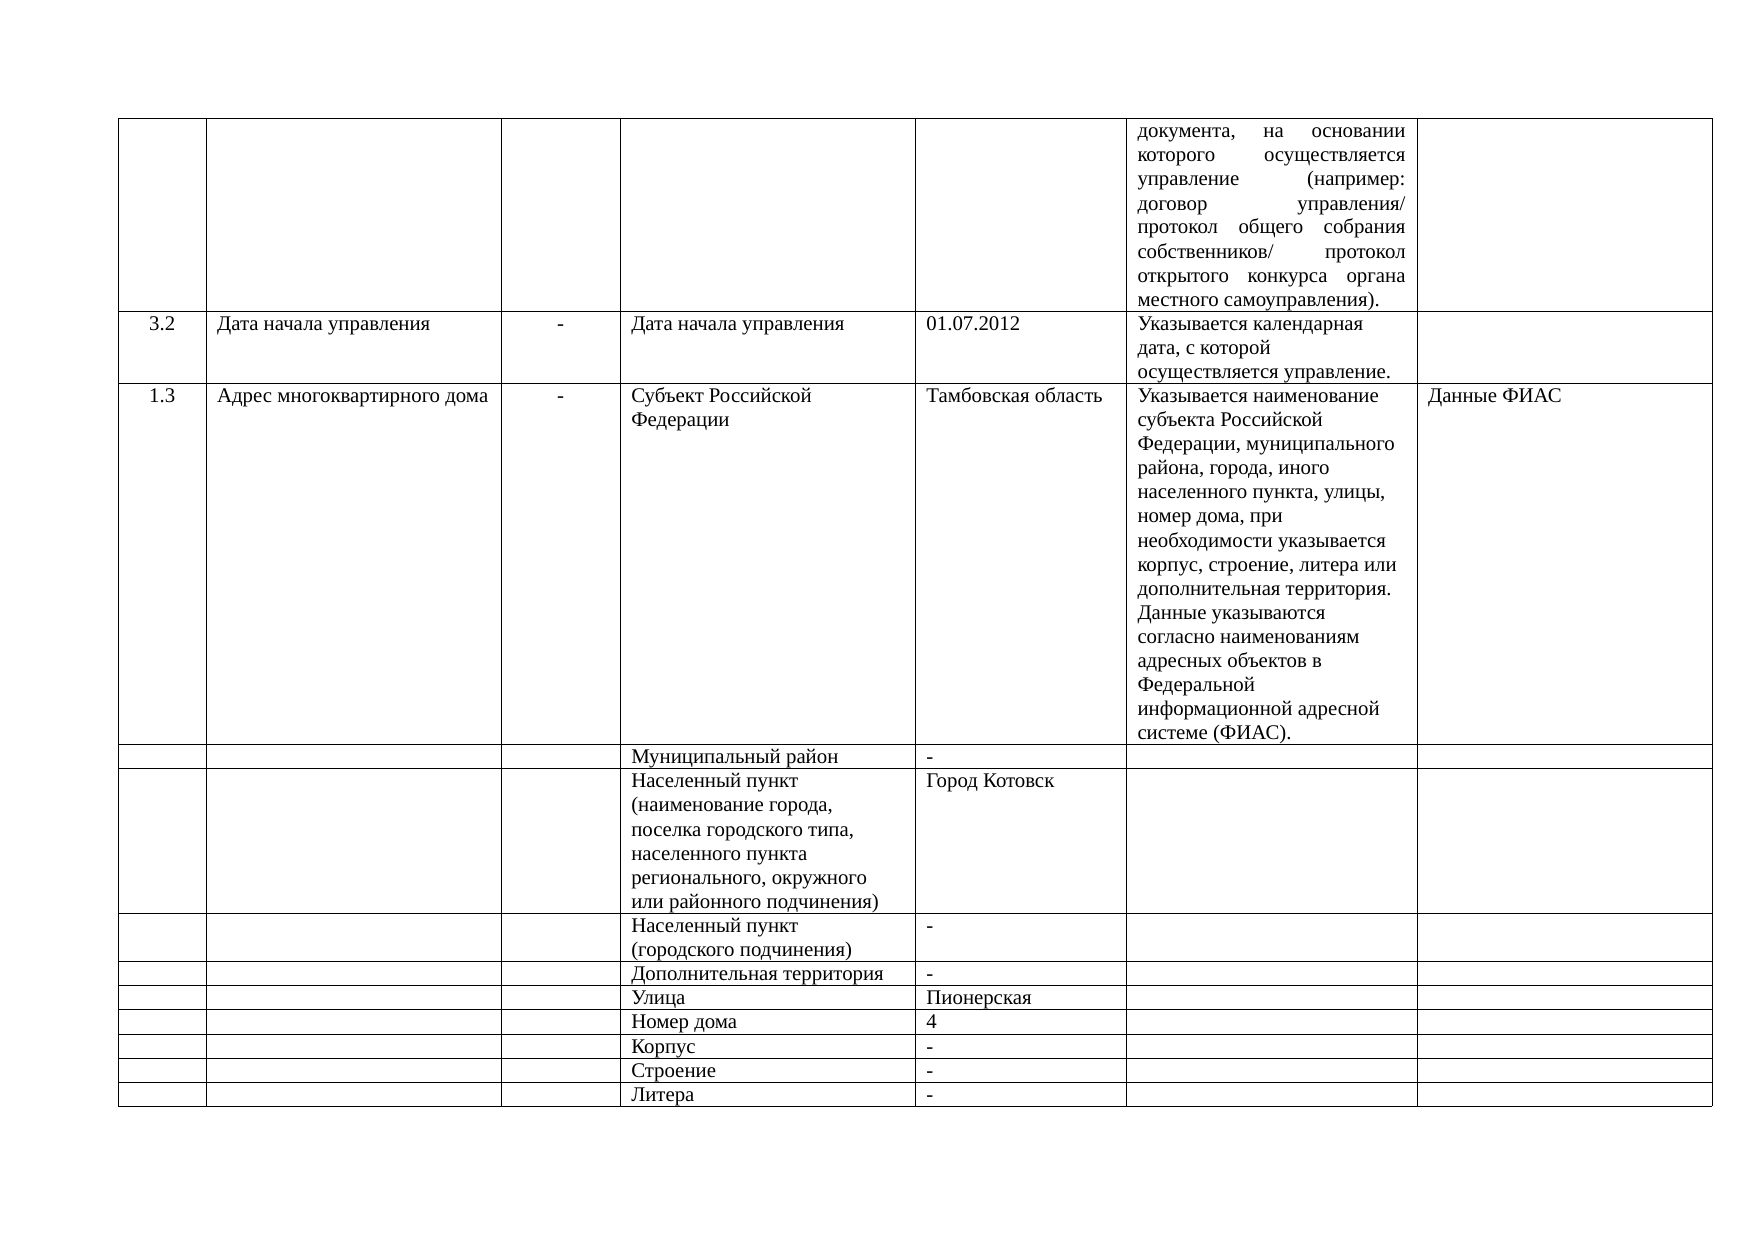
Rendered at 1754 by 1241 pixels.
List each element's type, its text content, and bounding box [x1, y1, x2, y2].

table_cell - [502, 119, 620, 311]
table_cell [1418, 1010, 1712, 1033]
table_cell Строение [621, 1059, 915, 1082]
table_cell Адрес многоквартирного дома [207, 384, 501, 744]
table_cell [119, 1083, 206, 1106]
table_cell - [916, 1035, 1126, 1058]
table_cell Корпус [621, 1035, 915, 1058]
table_cell [207, 1083, 501, 1106]
table_cell [1418, 986, 1712, 1009]
table_cell [916, 119, 1126, 311]
table_cell - [502, 312, 620, 383]
table_cell [1127, 914, 1417, 961]
table_cell [207, 769, 501, 913]
table_cell [207, 1059, 501, 1082]
table_cell [1418, 1083, 1712, 1106]
table_cell [1127, 962, 1417, 985]
table_cell Улица [621, 986, 915, 1009]
table_cell - [916, 1083, 1126, 1106]
table_cell [502, 1083, 620, 1106]
table_cell [1127, 745, 1417, 768]
table_cell документа, на основании которого осуществляется управление (например: договор управления/ протокол общего собрания собственников/ протокол открытого конкурса органа местного самоуправления). [1127, 119, 1417, 311]
table_cell Дата начала управления [621, 312, 915, 383]
table_cell [1418, 769, 1712, 913]
table_cell [621, 119, 915, 311]
table_cell 01.07.2012 [916, 312, 1126, 383]
table_cell Дата начала управления [207, 312, 501, 383]
table_cell [1127, 1035, 1417, 1058]
table_cell Субъект Российской Федерации [621, 384, 915, 744]
table_cell [207, 986, 501, 1009]
table_cell [1418, 1035, 1712, 1058]
table_cell 1.3 [119, 384, 206, 744]
table_cell [502, 1010, 620, 1033]
table_cell [119, 986, 206, 1009]
table_cell [119, 119, 206, 311]
table_cell [502, 745, 620, 768]
table_cell [1418, 312, 1712, 383]
table_cell - [916, 962, 1126, 985]
table_cell [207, 914, 501, 961]
table_cell Город Котовск [916, 769, 1126, 913]
table_cell 4 [916, 1010, 1126, 1033]
table_cell - [916, 1059, 1126, 1082]
table_cell 3.2 [119, 312, 206, 383]
table_cell [502, 986, 620, 1009]
table_cell [119, 769, 206, 913]
table_cell [119, 1010, 206, 1033]
table_cell [119, 914, 206, 961]
table_cell [1418, 1059, 1712, 1082]
table_cell Населенный пункт (наименование города, поселка городского типа, населенного пункта регионального, окружного или районного подчинения) [621, 769, 915, 913]
table_cell [502, 769, 620, 913]
table_cell Дополнительная территория [621, 962, 915, 985]
table_cell [119, 962, 206, 985]
table_cell [207, 1010, 501, 1033]
table_cell [502, 1035, 620, 1058]
table_cell [207, 745, 501, 768]
table_cell Литера [621, 1083, 915, 1106]
table_cell [1418, 745, 1712, 768]
table_cell [119, 745, 206, 768]
table_cell [1127, 1010, 1417, 1033]
table_cell [502, 962, 620, 985]
table_cell Населенный пункт (городского подчинения) [621, 914, 915, 961]
table_cell [119, 1059, 206, 1082]
table_cell [1418, 914, 1712, 961]
table_cell Пионерская [916, 986, 1126, 1009]
table_cell [1127, 986, 1417, 1009]
table_cell [1127, 769, 1417, 913]
table_cell Муниципальный район [621, 745, 915, 768]
table_cell [1127, 1059, 1417, 1082]
table_cell Указывается календарная дата, с которой осуществляется управление. [1127, 312, 1417, 383]
table_cell [502, 1059, 620, 1082]
table_cell - [502, 384, 620, 744]
table_cell [207, 1035, 501, 1058]
table_cell Номер дома [621, 1010, 915, 1033]
table_cell Данные ФИАС [1418, 384, 1712, 744]
table_cell [119, 1035, 206, 1058]
table_cell [207, 119, 501, 311]
table_cell Указывается наименование субъекта Российской Федерации, муниципального района, города, иного населенного пункта, улицы, номер дома, при необходимости указывается корпус, строение, литера или дополнительная территория. Данные указываются согласно наименованиям адресных объектов в Федеральной информационной адресной системе (ФИАС). [1127, 384, 1417, 744]
table_cell - [916, 745, 1126, 768]
table_cell - [916, 914, 1126, 961]
table_cell Тамбовская область [916, 384, 1126, 744]
table_cell [1127, 1083, 1417, 1106]
table_cell [207, 962, 501, 985]
table_cell [1418, 962, 1712, 985]
table_cell [502, 914, 620, 961]
table_cell [1418, 119, 1712, 311]
